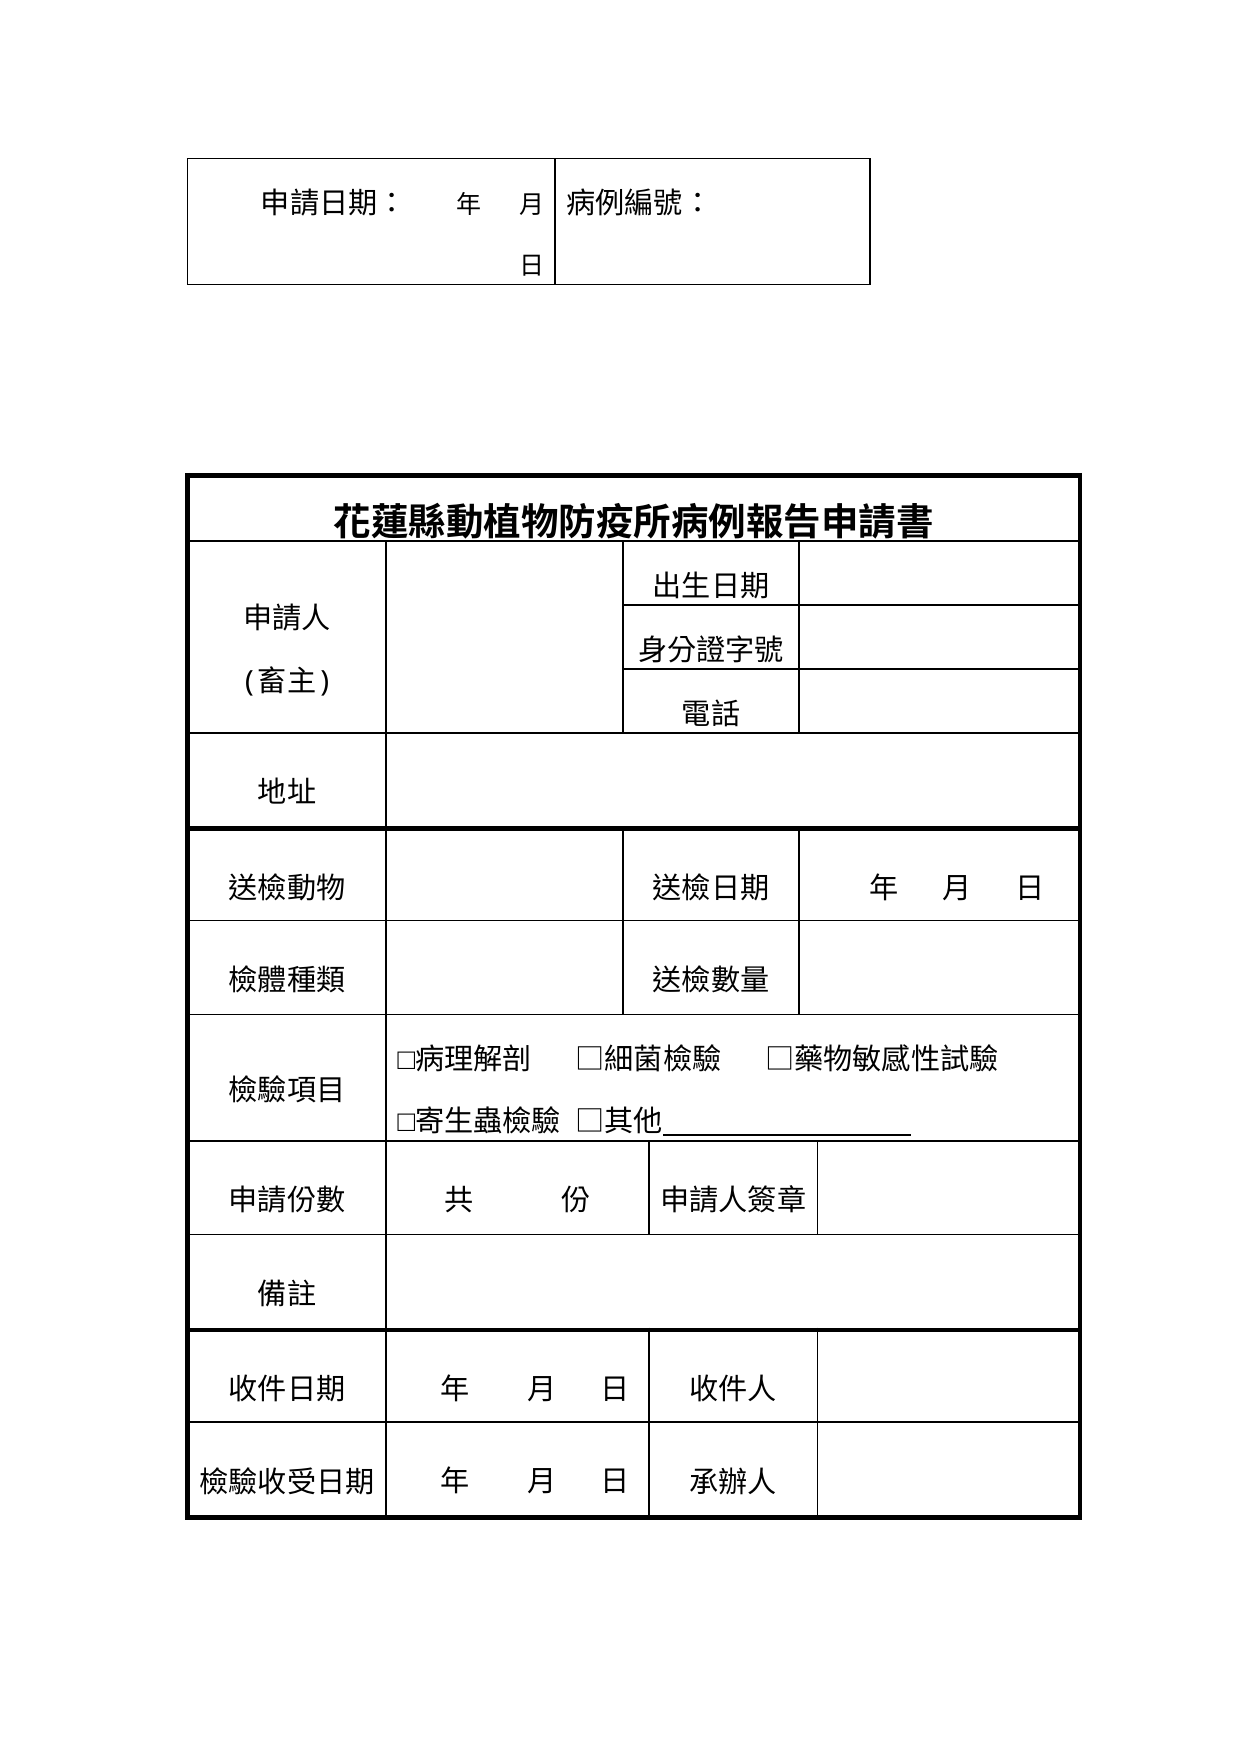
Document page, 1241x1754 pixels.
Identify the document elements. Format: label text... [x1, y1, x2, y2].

table_cell 申請份數 [190, 1142, 385, 1234]
table_header 病例編號： [556, 159, 869, 284]
table_cell [818, 1142, 1078, 1234]
table_cell [387, 542, 622, 732]
table_cell [800, 670, 1078, 732]
table_cell 收件人 [650, 1332, 817, 1421]
table_cell 身分證字號 [624, 606, 798, 668]
table_cell [800, 921, 1078, 1013]
table_cell 年 月 日 [387, 1332, 648, 1421]
table_cell 送檢數量 [624, 921, 798, 1013]
table_cell [800, 542, 1078, 604]
table_cell 備註 [190, 1235, 385, 1327]
table_cell [818, 1423, 1078, 1515]
table_cell 年 月 日 [800, 831, 1078, 920]
table_cell [387, 831, 622, 920]
table_cell 送檢動物 [190, 831, 385, 920]
table_cell 共 份 [387, 1142, 648, 1234]
table_header 花蓮縣動植物防疫所病例報告申請書 [190, 478, 1078, 540]
table_cell 電話 [624, 670, 798, 732]
table_cell 申請人簽章 [650, 1142, 817, 1234]
table_cell 承辦人 [650, 1423, 817, 1515]
table_header 申請日期： 年 月 日 [188, 159, 554, 284]
table_cell 送檢日期 [624, 831, 798, 920]
table_cell [818, 1332, 1078, 1421]
table_cell 檢驗收受日期 [190, 1423, 385, 1515]
table_cell 年 月 日 [387, 1423, 648, 1515]
table_cell [800, 606, 1078, 668]
table_cell 地址 [190, 734, 385, 826]
table_cell 申請人 (畜主) [190, 542, 385, 732]
table_cell 檢驗項目 [190, 1015, 385, 1140]
table_cell 檢體種類 [190, 921, 385, 1013]
table_cell 收件日期 [190, 1332, 385, 1421]
table_cell □病理解剖 □細菌檢驗 □藥物敏感性試驗 □寄生蟲檢驗 □其他 [387, 1015, 1078, 1140]
table_cell [387, 734, 1078, 826]
table_cell 出生日期 [624, 542, 798, 604]
table_cell [387, 921, 622, 1013]
table_cell [387, 1235, 1078, 1327]
